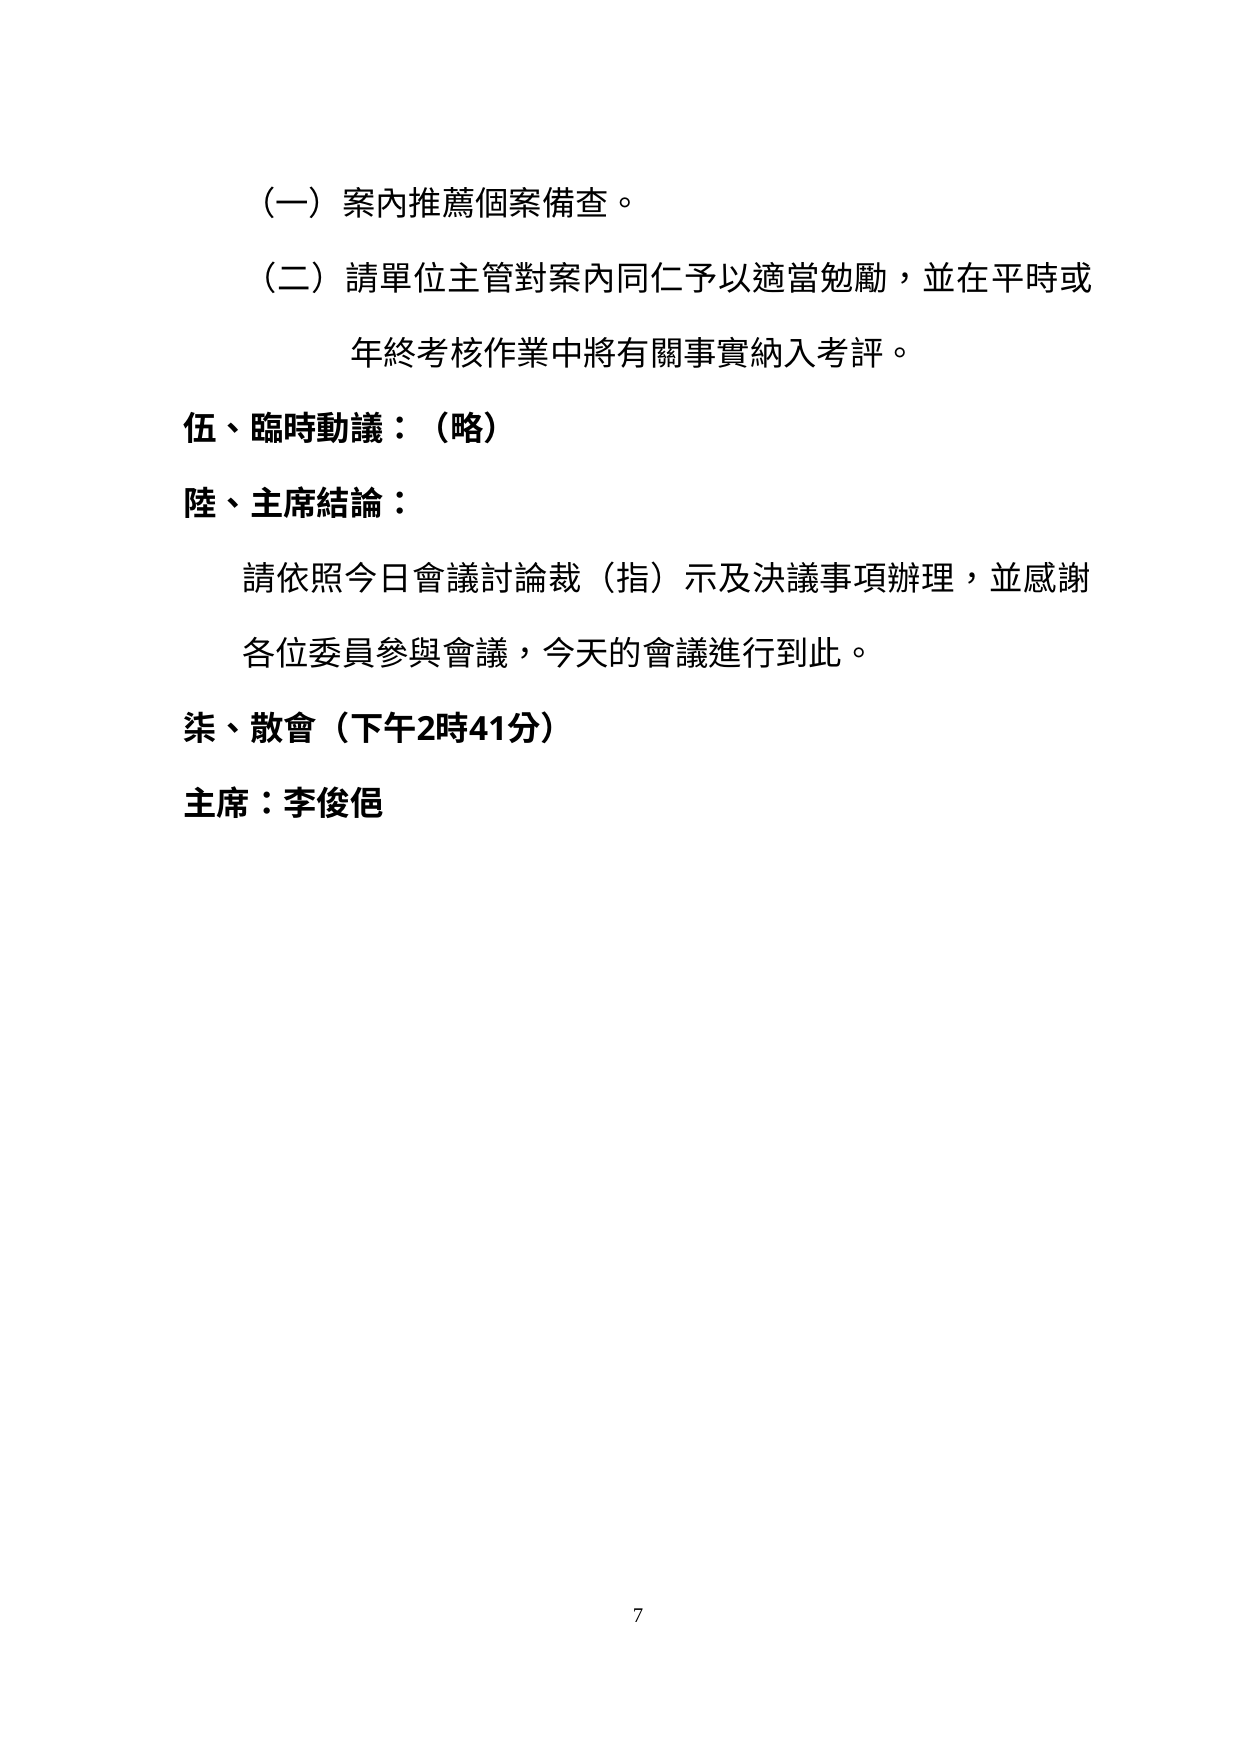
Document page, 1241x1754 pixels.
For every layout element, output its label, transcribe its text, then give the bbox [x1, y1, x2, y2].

text 柒、散會（下午2時41分） [183, 688, 1092, 763]
text （一）案內推薦個案備查。 [233, 163, 1092, 238]
text 主席：李俊俋 [183, 763, 1092, 838]
text 伍、臨時動議：（略） [183, 388, 1092, 463]
text 陸、主席結論： [183, 463, 1092, 538]
text 請依照今日會議討論裁（指）示及決議事項辦理，並感謝各位委員參與會議，今天的會議進行到此。 [242, 538, 1092, 688]
text （二）請單位主管對案內同仁予以適當勉勵，並在平時或年終考核作業中將有關事實納入考評。 [233, 238, 1092, 388]
